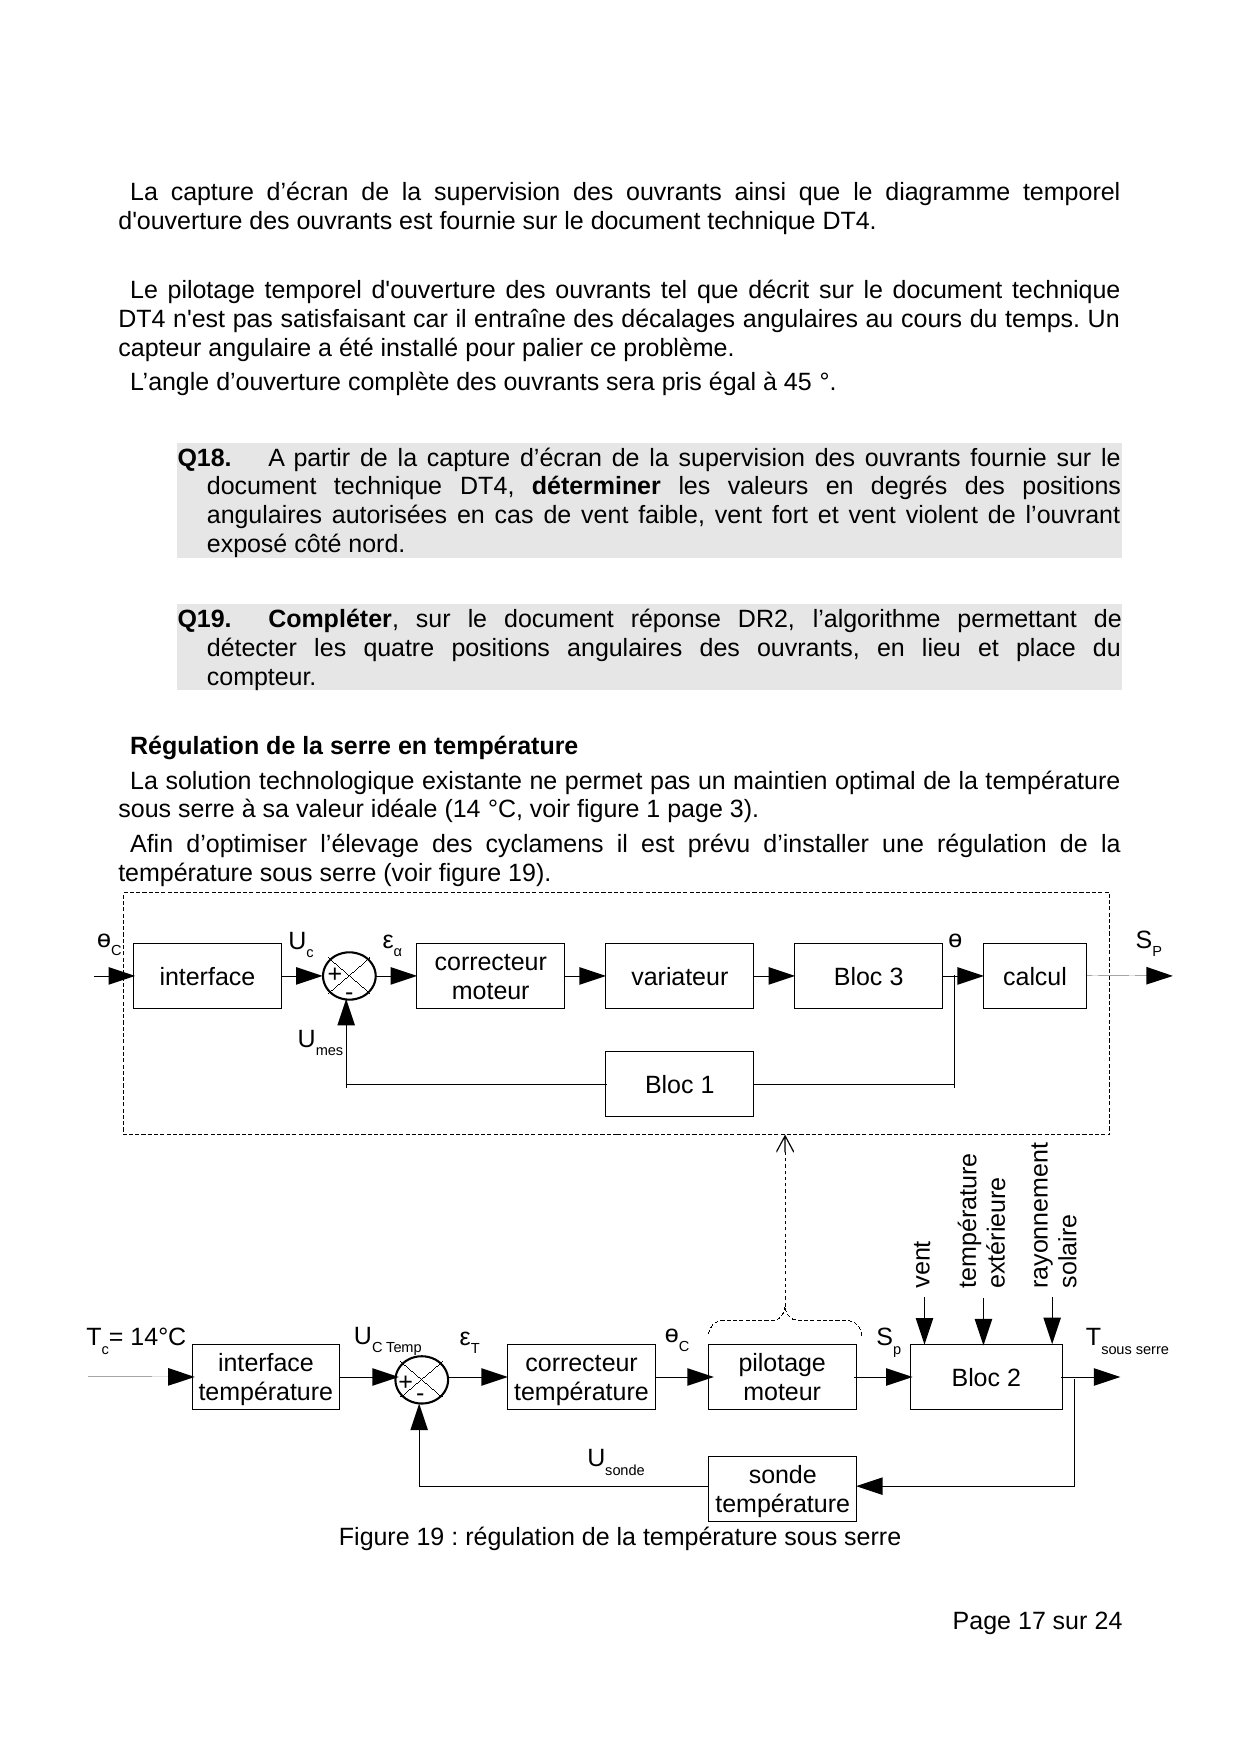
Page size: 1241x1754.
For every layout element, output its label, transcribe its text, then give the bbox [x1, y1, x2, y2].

list régulation de la température sous serre [347, 977, 954, 1084]
list A partir de la capture d’écran de la supervision des ouvrants fournie sur le document technique DT4, déterminer les valeurs en degrés des positions angulaires autorisées en cas de vent faible, vent fort et vent violent de l’ouvrant exposé côté nord. [177, 443, 1122, 558]
list régulation de la température sous serre [795, 944, 942, 1008]
text Afin d’optimiser l’élevage des cyclamens il est prévu d’installer une régulation de la température sous serre (voir figure 19). [118, 829, 1122, 887]
text Le pilotage temporel d'ouverture des ouvrants tel que décrit sur le document technique DT4 n'est pas satisfaisant car il entraîne des décalages angulaires au cours du temps. Un capteur angulaire a été installé pour palier ce problème. [118, 275, 1122, 361]
list régulation de la température sous serre [984, 944, 1086, 1008]
list régulation de la température sous serre [417, 944, 564, 1008]
list régulation de la température sous serre [606, 1052, 753, 1116]
text La solution technologique existante ne permet pas un maintien optimal de la température sous serre à sa valeur idéale (14 °C, voir figure 1 page 3). [118, 766, 1122, 823]
list régulation de la température sous serre [709, 1457, 856, 1521]
text Régulation de la serre en température [118, 731, 1122, 760]
list régulation de la température sous serre [134, 944, 281, 1008]
list régulation de la température sous serre [397, 1358, 447, 1402]
list régulation de la température sous serre [911, 1345, 1062, 1409]
list régulation de la température sous serre [508, 1345, 655, 1409]
list régulation de la température sous serre [118, 976, 1122, 1551]
list régulation de la température sous serre [118, 892, 1122, 976]
list régulation de la température sous serre [709, 1345, 856, 1409]
text La capture d’écran de la supervision des ouvrants ainsi que le diagramme temporel d'ouverture des ouvrants est fournie sur le document technique DT4. [118, 177, 1122, 234]
list régulation de la température sous serre [193, 1345, 339, 1409]
list Compléter, sur le document réponse DR2, l’algorithme permettant de détecter les quatre positions angulaires des ouvrants, en lieu et place du compteur. [177, 604, 1122, 690]
list régulation de la température sous serre [325, 954, 374, 998]
list régulation de la température sous serre [606, 944, 753, 1008]
text L’angle d’ouverture complète des ouvrants sera pris égal à 45 °. [118, 367, 1122, 396]
